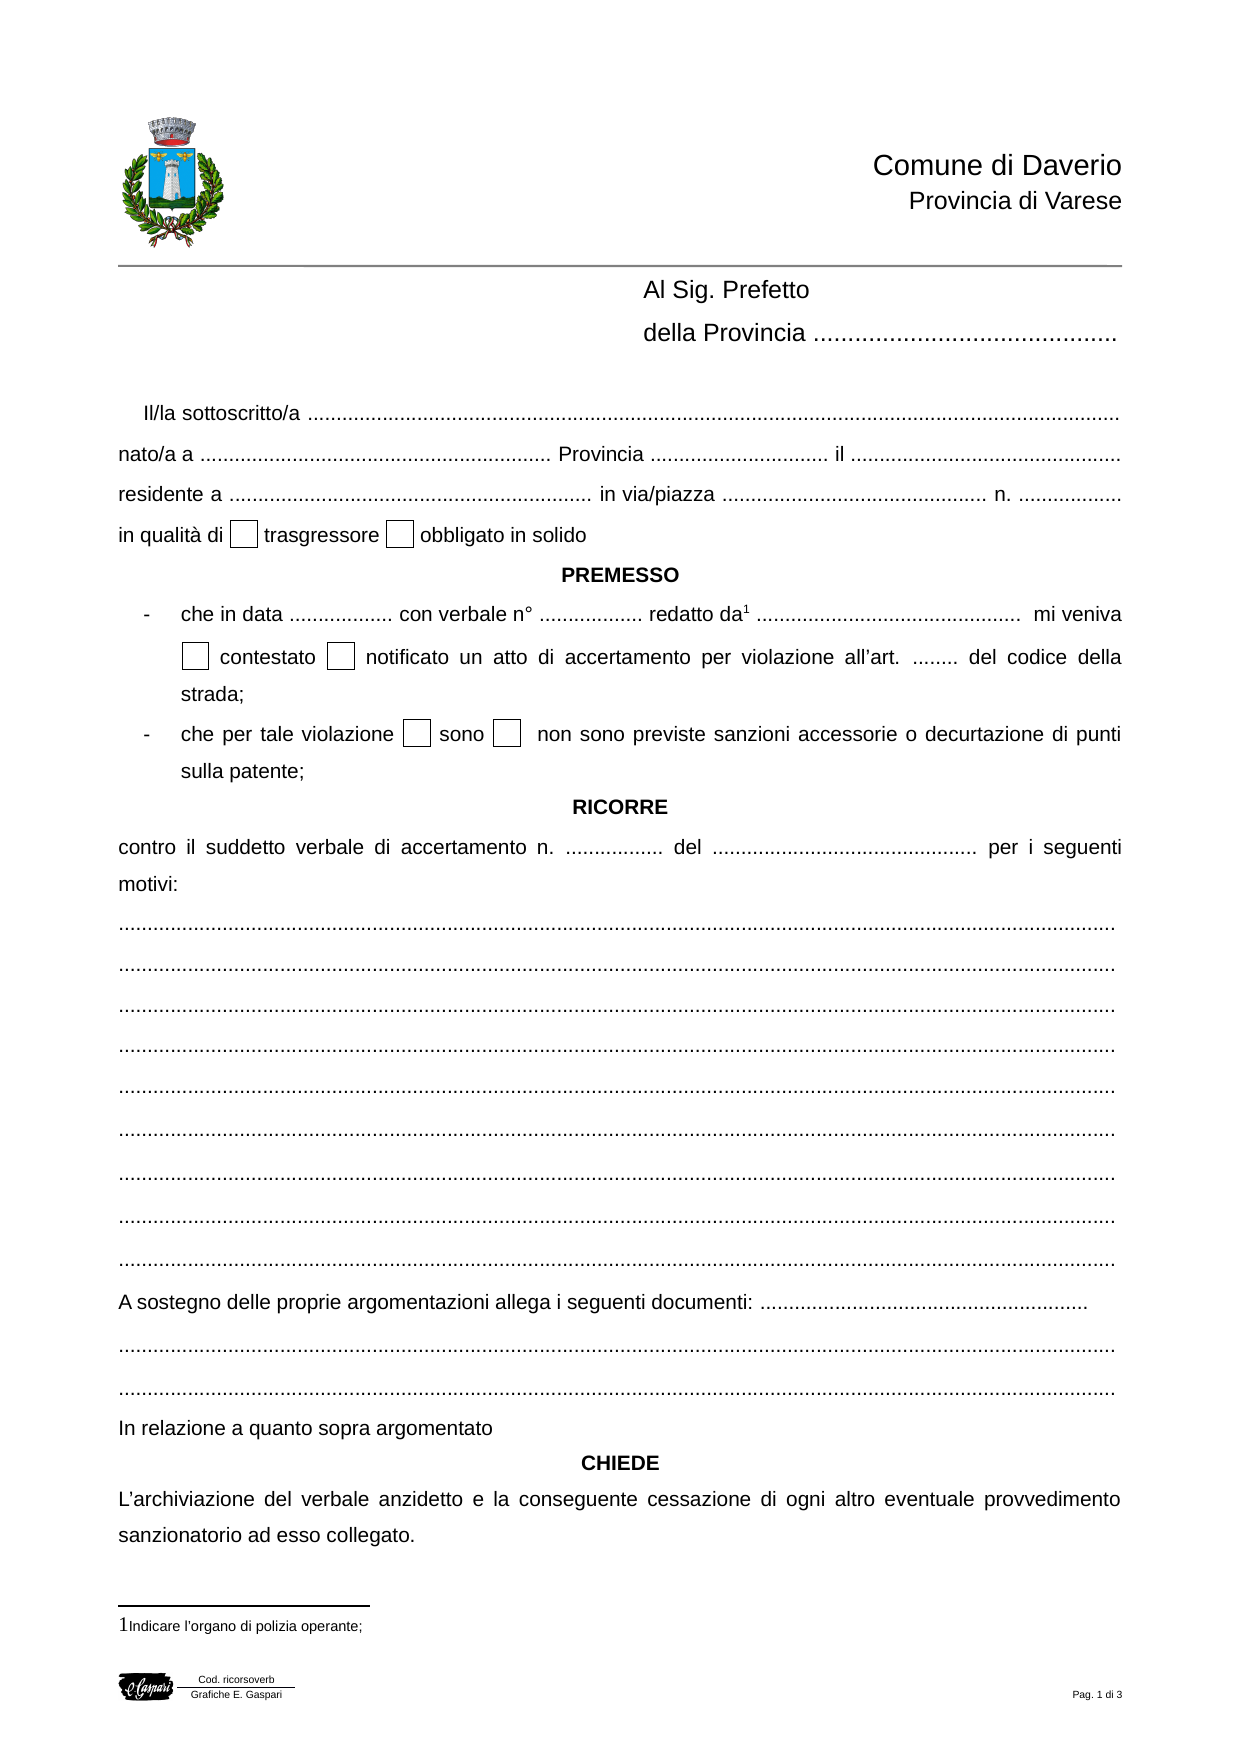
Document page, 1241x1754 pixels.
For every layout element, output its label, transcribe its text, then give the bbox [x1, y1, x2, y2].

text ............................................................................................................................................................................. ............................................................................................................................................................................. ............................................................................................................................................................................. ............................................................................................................................................................................. ............................................................................................................................................................................. [118, 907, 1122, 1099]
text A sostegno delle proprie argomentazioni allega i seguenti documenti: ......................................................... [118, 1286, 1122, 1315]
text CHIEDE [118, 1451, 1122, 1475]
text ............................................................................................................................................................................. [118, 1372, 1122, 1401]
list Indicare l’organo di polizia operante; [118, 1612, 1122, 1636]
text ............................................................................................................................................................................. [118, 1157, 1122, 1185]
picture [122, 117, 224, 248]
text RICORRE [118, 795, 1122, 819]
text ............................................................................................................................................................................. [118, 1243, 1122, 1272]
text Comune di Daverio [224, 148, 1122, 181]
text In relazione a quanto sopra argomentato [118, 1415, 1122, 1439]
text L’archiviazione del verbale anzidetto e la conseguente cessazione di ogni altro eventuale provvedimento sanzionatorio ad esso collegato. [118, 1487, 1122, 1547]
text ............................................................................................................................................................................. [118, 1200, 1122, 1228]
text della Provincia ............................................ [643, 318, 1122, 347]
picture [118, 1672, 174, 1701]
text ............................................................................................................................................................................. [118, 1329, 1122, 1358]
text Provincia di Varese [224, 186, 1122, 215]
text Al Sig. Prefetto [643, 275, 1122, 303]
list che in data .................. con verbale n° .................. redatto da .............................................. mi veniva contestato notificato un atto di accertamento per violazione all’art. ........ del codice della strada; [143, 598, 1122, 706]
text PREMESSO [118, 562, 1122, 586]
text contro il suddetto verbale di accertamento n. ................. del .............................................. per i seguenti motivi: [118, 831, 1122, 895]
list che per tale violazione sono non sono previste sanzioni accessorie o decurtazione di punti sulla patente; [143, 718, 1122, 783]
text ............................................................................................................................................................................. [118, 1113, 1122, 1142]
text Il/la sottoscritto/a ............................................................................................................................................. nato/a a ............................................................. Provincia ............................... il ............................................... residente a ............................................................... in via/piazza .............................................. n. .................. in qualità di trasgressore obbligato in solido [118, 397, 1122, 548]
